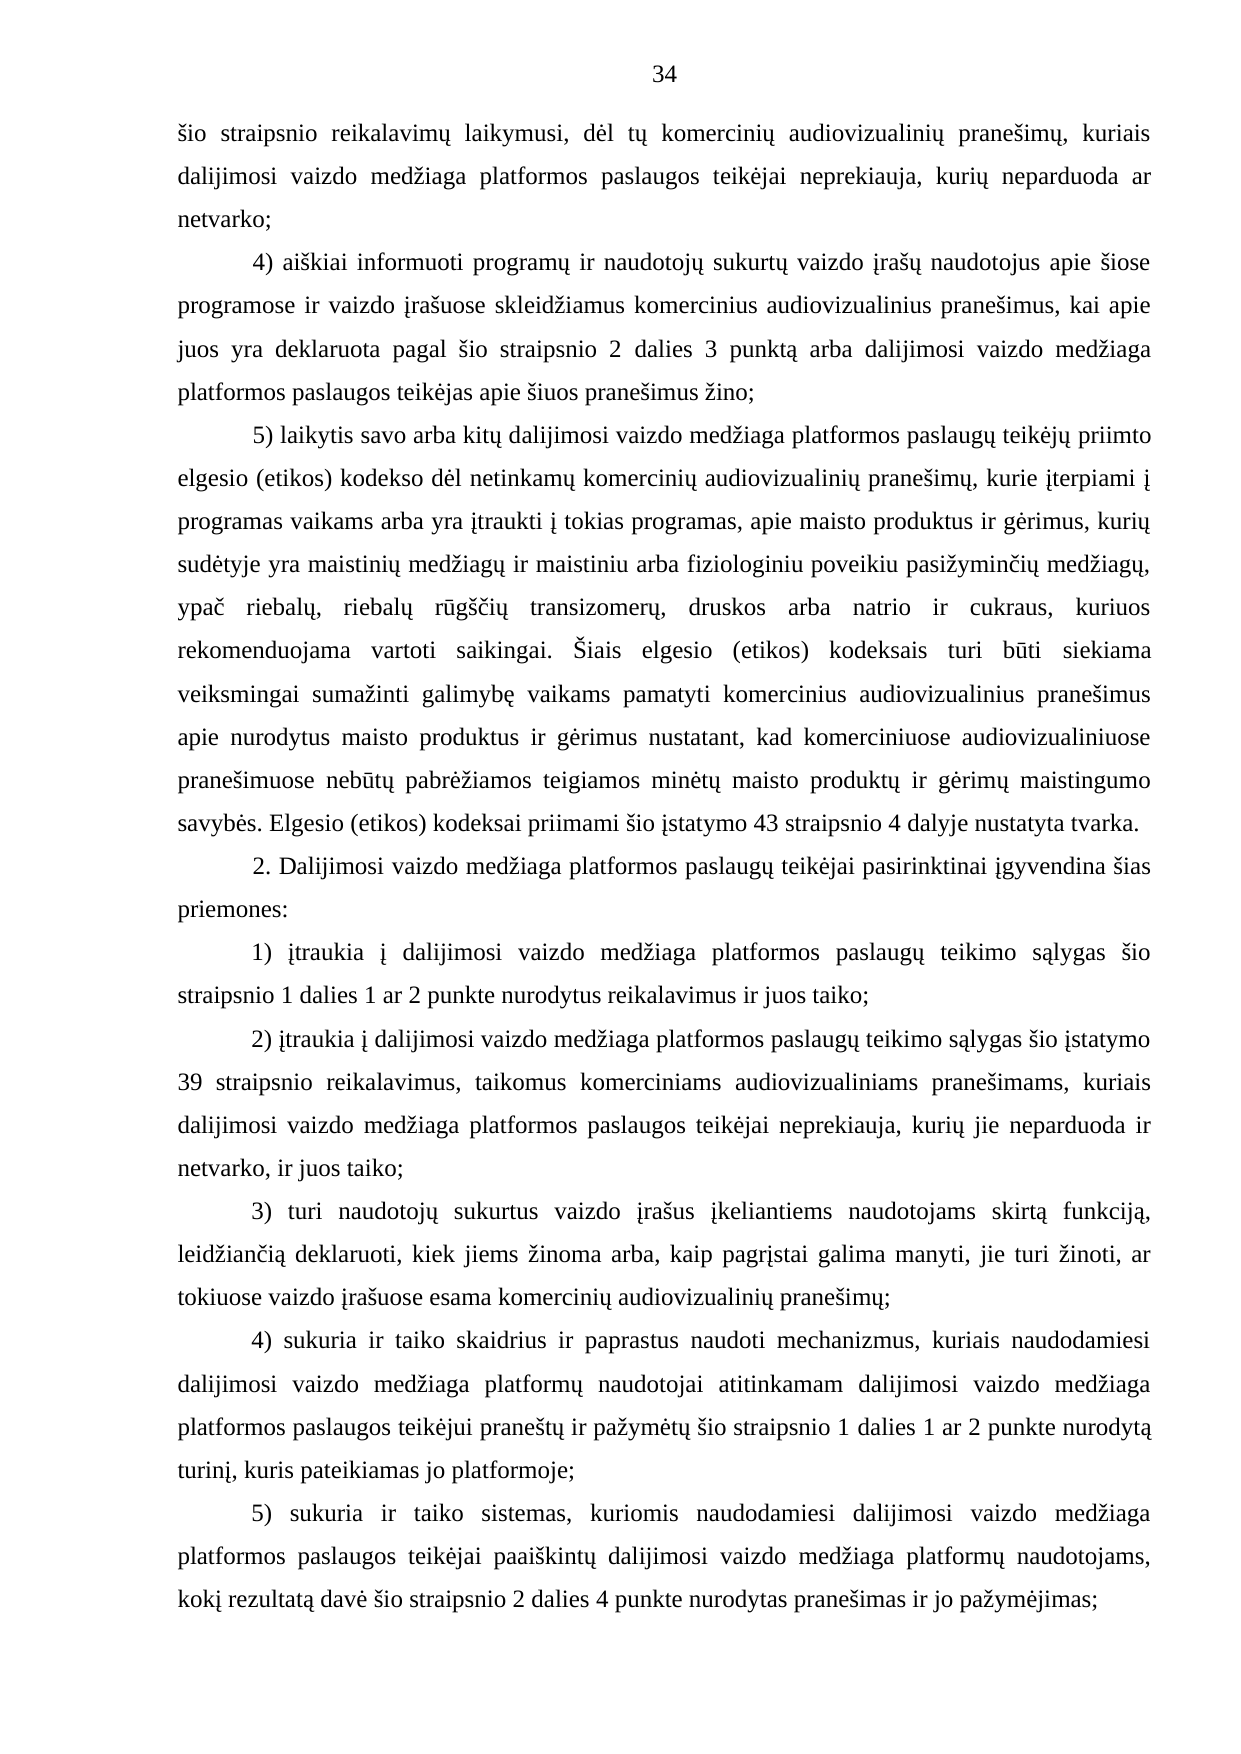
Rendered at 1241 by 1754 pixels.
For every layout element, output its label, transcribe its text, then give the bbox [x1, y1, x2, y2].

text 5) laikytis savo arba kitų dalijimosi vaizdo medžiaga platformos paslaugų teikėjų priimto elgesio (etikos) kodekso dėl netinkamų komercinių audiovizualinių pranešimų, kurie įterpiami į programas vaikams arba yra įtraukti į tokias programas, apie maisto produktus ir gėrimus, kurių sudėtyje yra maistinių medžiagų ir maistiniu arba fiziologiniu poveikiu pasižyminčių medžiagų, ypač riebalų, riebalų rūgščių transizomerų, druskos arba natrio ir cukraus, kuriuos rekomenduojama vartoti saikingai. Šiais elgesio (etikos) kodeksais turi būti siekiama veiksmingai sumažinti galimybę vaikams pamatyti komercinius audiovizualinius pranešimus apie nurodytus maisto produktus ir gėrimus nustatant, kad komerciniuose audiovizualiniuose pranešimuose nebūtų pabrėžiamos teigiamos minėtų maisto produktų ir gėrimų maistingumo savybės. Elgesio (etikos) kodeksai priimami šio įstatymo 43 straipsnio 4 dalyje nustatyta tvarka. [177, 420, 1152, 837]
text 4) aiškiai informuoti programų ir naudotojų sukurtų vaizdo įrašų naudotojus apie šiose programose ir vaizdo įrašuose skleidžiamus komercinius audiovizualinius pranešimus, kai apie juos yra deklaruota pagal šio straipsnio 2 dalies 3 punktą arba dalijimosi vaizdo medžiaga platformos paslaugos teikėjas apie šiuos pranešimus žino; [177, 247, 1152, 406]
text 1) įtraukia į dalijimosi vaizdo medžiaga platformos paslaugų teikimo sąlygas šio straipsnio 1 dalies 1 ar 2 punkte nurodytus reikalavimus ir juos taiko; [177, 937, 1152, 1009]
text 5) sukuria ir taiko sistemas, kuriomis naudodamiesi dalijimosi vaizdo medžiaga platformos paslaugos teikėjai paaiškintų dalijimosi vaizdo medžiaga platformų naudotojams, kokį rezultatą davė šio straipsnio 2 dalies 4 punkte nurodytas pranešimas ir jo pažymėjimas; [177, 1498, 1152, 1613]
text 4) sukuria ir taiko skaidrius ir paprastus naudoti mechanizmus, kuriais naudodamiesi dalijimosi vaizdo medžiaga platformų naudotojai atitinkamam dalijimosi vaizdo medžiaga platformos paslaugos teikėjui praneštų ir pažymėtų šio straipsnio 1 dalies 1 ar 2 punkte nurodytą turinį, kuris pateikiamas jo platformoje; [177, 1326, 1152, 1484]
text 3) turi naudotojų sukurtus vaizdo įrašus įkeliantiems naudotojams skirtą funkciją, leidžiančią deklaruoti, kiek jiems žinoma arba, kaip pagrįstai galima manyti, jie turi žinoti, ar tokiuose vaizdo įrašuose esama komercinių audiovizualinių pranešimų; [177, 1196, 1152, 1311]
text šio straipsnio reikalavimų laikymusi, dėl tų komercinių audiovizualinių pranešimų, kuriais dalijimosi vaizdo medžiaga platformos paslaugos teikėjai neprekiauja, kurių neparduoda ar netvarko; [177, 118, 1152, 233]
text 2. Dalijimosi vaizdo medžiaga platformos paslaugų teikėjai pasirinktinai įgyvendina šias priemones: [177, 851, 1152, 923]
text 2) įtraukia į dalijimosi vaizdo medžiaga platformos paslaugų teikimo sąlygas šio įstatymo 39 straipsnio reikalavimus, taikomus komerciniams audiovizualiniams pranešimams, kuriais dalijimosi vaizdo medžiaga platformos paslaugos teikėjai neprekiauja, kurių jie neparduoda ir netvarko, ir juos taiko; [177, 1024, 1152, 1182]
